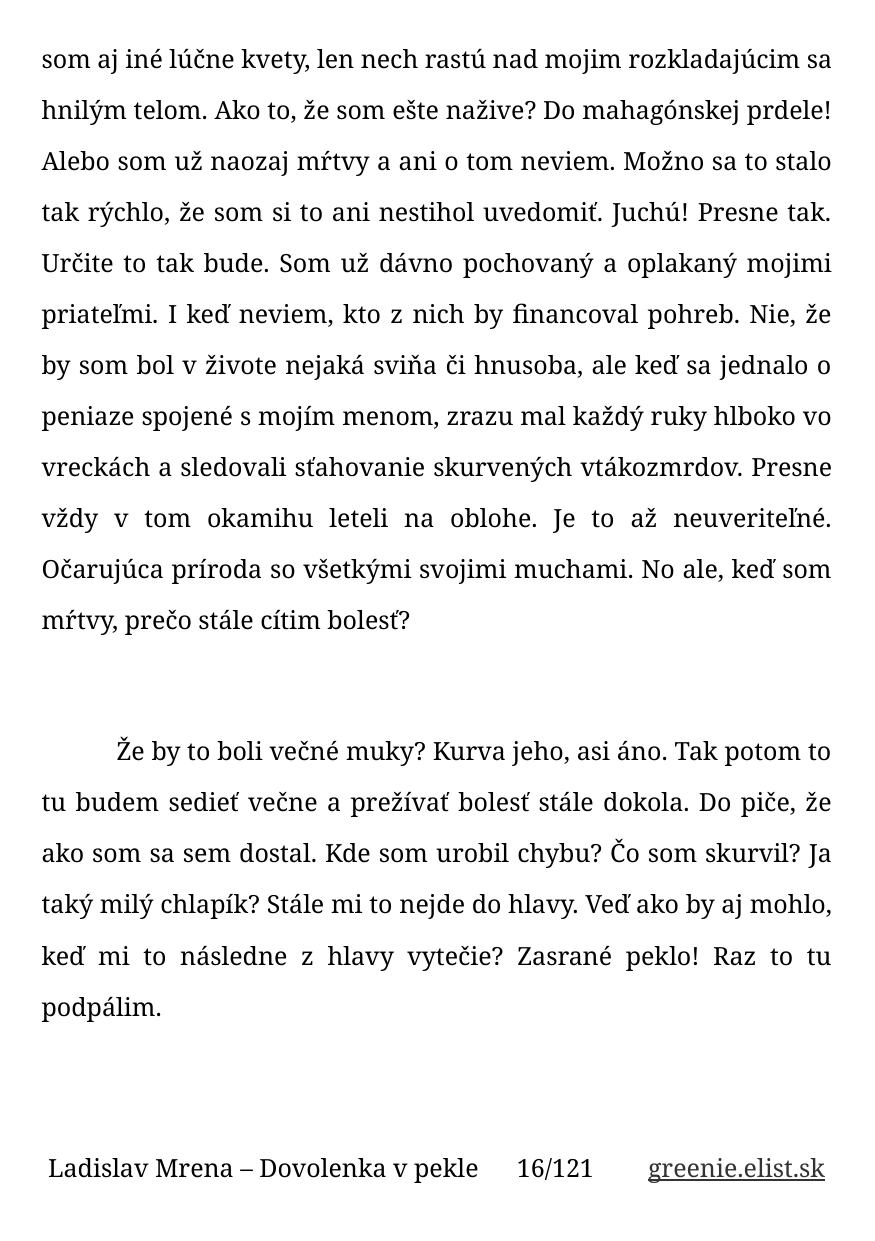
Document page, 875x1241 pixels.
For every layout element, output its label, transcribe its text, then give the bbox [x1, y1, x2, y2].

text Že by to boli večné muky? Kurva jeho, asi áno. Tak potom to tu budem sedieť večne a prežívať bolesť stále dokola. Do piče, že ako som sa sem dostal. Kde som urobil chybu? Čo som skurvil? Ja taký milý chlapík? Stále mi to nejde do hlavy. Veď ako by aj mohlo, keď mi to následne z hlavy vytečie? Zasrané peklo! Raz to tu podpálim. [41, 734, 833, 1023]
text som aj iné lúčne kvety, len nech rastú nad mojim rozkladajúcim sa hnilým telom. Ako to, že som ešte nažive? Do mahagónskej prdele! Alebo som už naozaj mŕtvy a ani o tom neviem. Možno sa to stalo tak rýchlo, že som si to ani nestihol uvedomiť. Juchú! Presne tak. Určite to tak bude. Som už dávno pochovaný a oplakaný mojimi priateľmi. I keď neviem, kto z nich by financoval pohreb. Nie, že by som bol v živote nejaká sviňa či hnusoba, ale keď sa jednalo o peniaze spojené s mojím menom, zrazu mal každý ruky hlboko vo vreckách a sledovali sťahovanie skurvených vtákozmrdov. Presne vždy v tom okamihu leteli na oblohe. Je to až neuveriteľné. Očarujúca príroda so všetkými svojimi muchami. No ale, keď som mŕtvy, prečo stále cítim bolesť? [41, 41, 833, 637]
